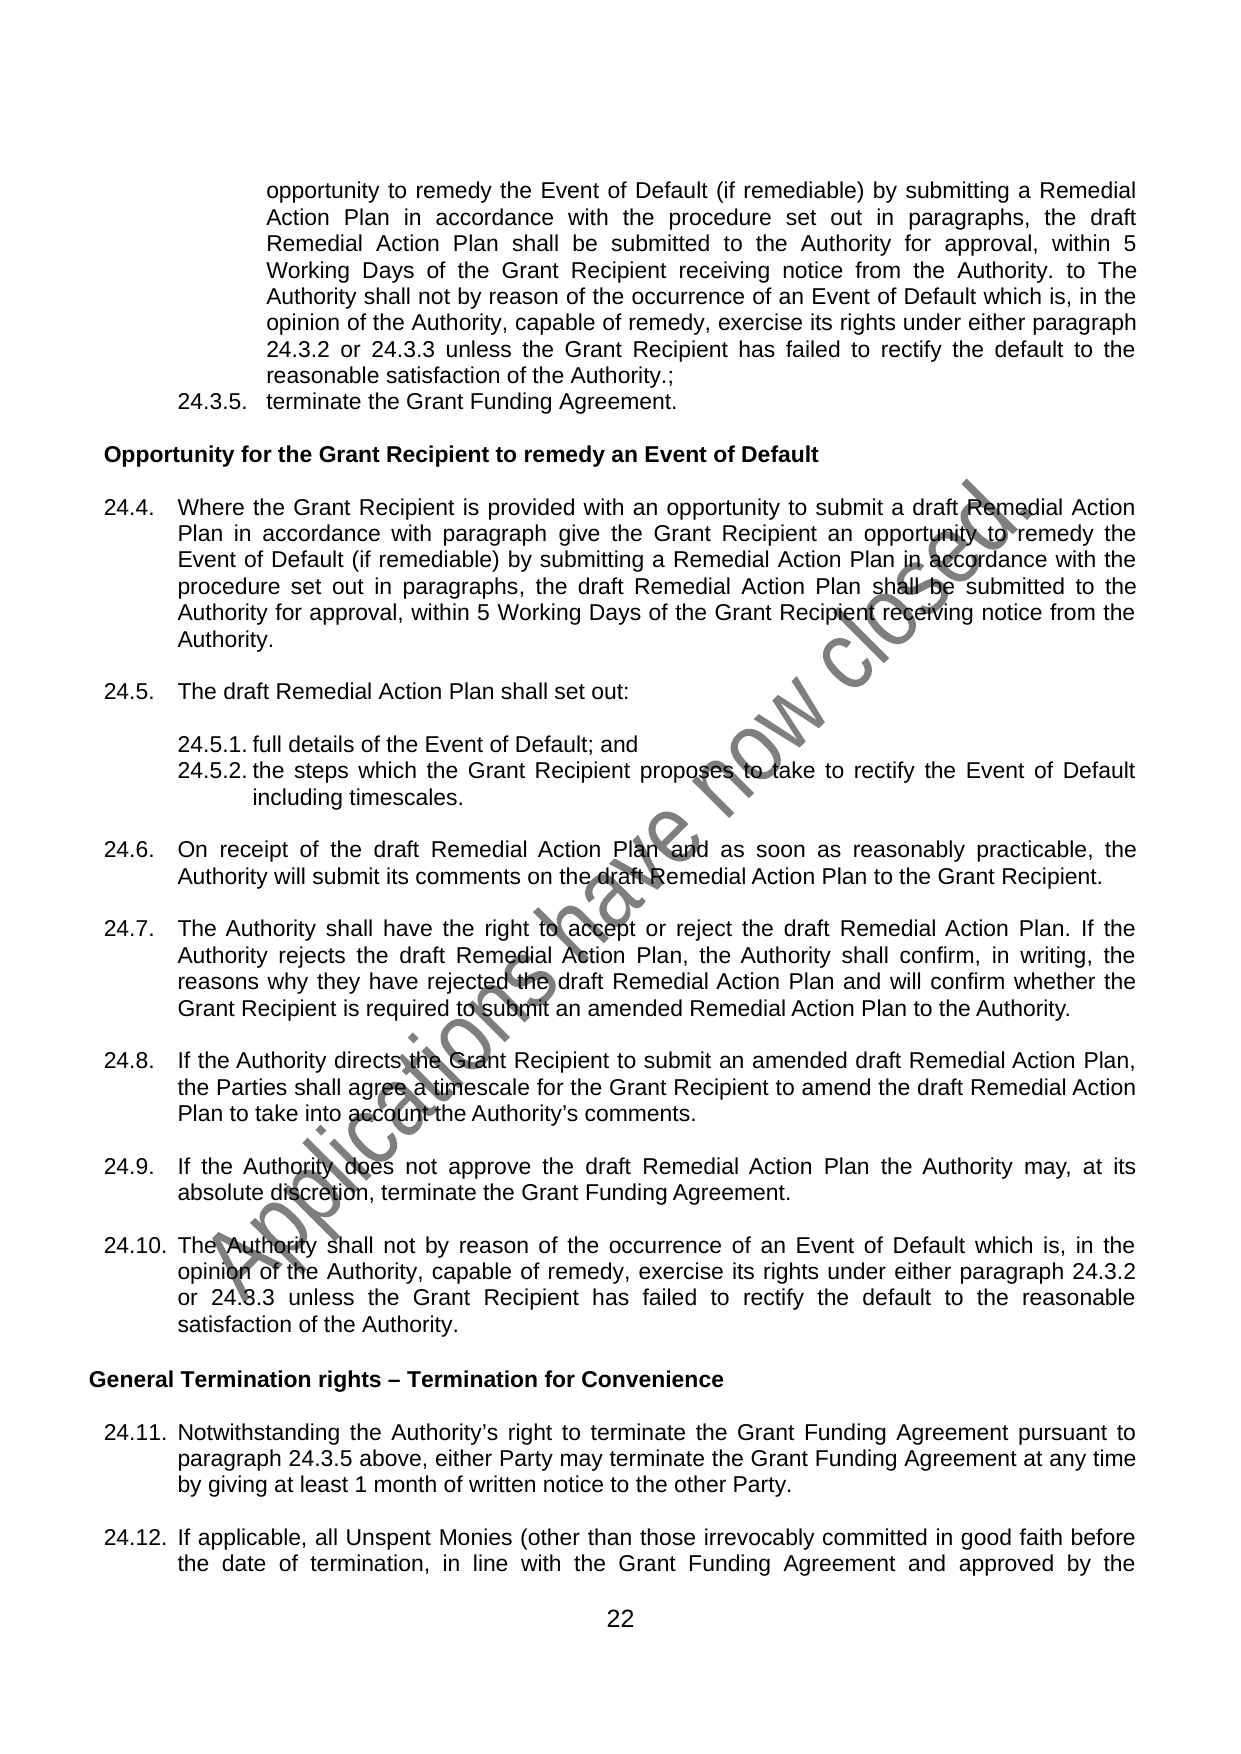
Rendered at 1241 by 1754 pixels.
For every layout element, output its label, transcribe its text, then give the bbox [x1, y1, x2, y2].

text General Termination rights – Termination for Convenience [89, 1366, 1137, 1392]
list The draft Remedial Action Plan shall set out: [103, 678, 805, 704]
list The Authority shall have the right to accept or reject the draft Remedial Action Plan. If the Authority rejects the draft Remedial Action Plan, the Authority shall confirm, in writing, the reasons why they have rejected the draft Remedial Action Plan and will confirm whether the Grant Recipient is required to submit an amended Remedial Action Plan to the Authority. [103, 915, 1137, 1021]
list the steps which the Grant Recipient proposes to take to rectify the Event of Default including timescales. [177, 757, 1137, 810]
list Notwithstanding the Authority’s right to terminate the Grant Funding Agreement pursuant to paragraph 24.3.5 above, either Party may terminate the Grant Funding Agreement at any time by giving at least 1 month of written notice to the other Party. [103, 1418, 1137, 1498]
list The Authority shall not by reason of the occurrence of an Event of Default which is, in the opinion of the Authority, capable of remedy, exercise its rights under either paragraph 24.3.2 or 24.3.3 unless the Grant Recipient has failed to rectify the default to the reasonable satisfaction of the Authority. [103, 1232, 1137, 1337]
list If the Authority directs the Grant Recipient to submit an amended draft Remedial Action Plan, the Parties shall agree a timescale for the Grant Recipient to amend the draft Remedial Action Plan to take into account the Authority’s comments. [103, 1047, 453, 1126]
list [760, 731, 1137, 757]
text Opportunity for the Grant Recipient to remedy an Event of Default [103, 441, 1137, 467]
list If the Authority does not approve the draft Remedial Action Plan the Authority may, at its absolute discretion, terminate the Grant Funding Agreement. [103, 1153, 317, 1205]
list give the Grant Recipient an opportunity to remedy the Event of Default (if remediable) by submitting a Remedial Action Plan in accordance with the procedure set out in paragraphs 24.4 to 24.10; [177, 177, 1137, 388]
list terminate the Grant Funding Agreement. [177, 388, 1137, 415]
list If the Authority directs the Grant Recipient to submit an amended draft Remedial Action Plan, the Parties shall agree a timescale for the Grant Recipient to amend the draft Remedial Action Plan to take into account the Authority’s comments. [416, 1047, 1137, 1126]
list [799, 678, 1137, 704]
list full details of the Event of Default; and [177, 731, 739, 757]
list On receipt of the draft Remedial Action Plan and as soon as reasonably practicable, the Authority will submit its comments on the draft Remedial Action Plan to the Grant Recipient. [103, 836, 651, 889]
list On receipt of the draft Remedial Action Plan and as soon as reasonably practicable, the Authority will submit its comments on the draft Remedial Action Plan to the Grant Recipient. [640, 836, 1137, 889]
list If the Authority does not approve the draft Remedial Action Plan the Authority may, at its absolute discretion, terminate the Grant Funding Agreement. [324, 1153, 1137, 1205]
list If applicable, all Unspent Monies (other than those irrevocably committed in good faith before the date of termination, in line with the Grant Funding Agreement and approved by the [103, 1524, 1137, 1577]
list Where the Grant Recipient is provided with an opportunity to submit a draft Remedial Action Plan in accordance with paragraph 24.3.4, the draft Remedial Action Plan shall be submitted to the Authority for approval, within 5 Working Days of the Grant Recipient receiving notice from the Authority. [103, 494, 1137, 652]
